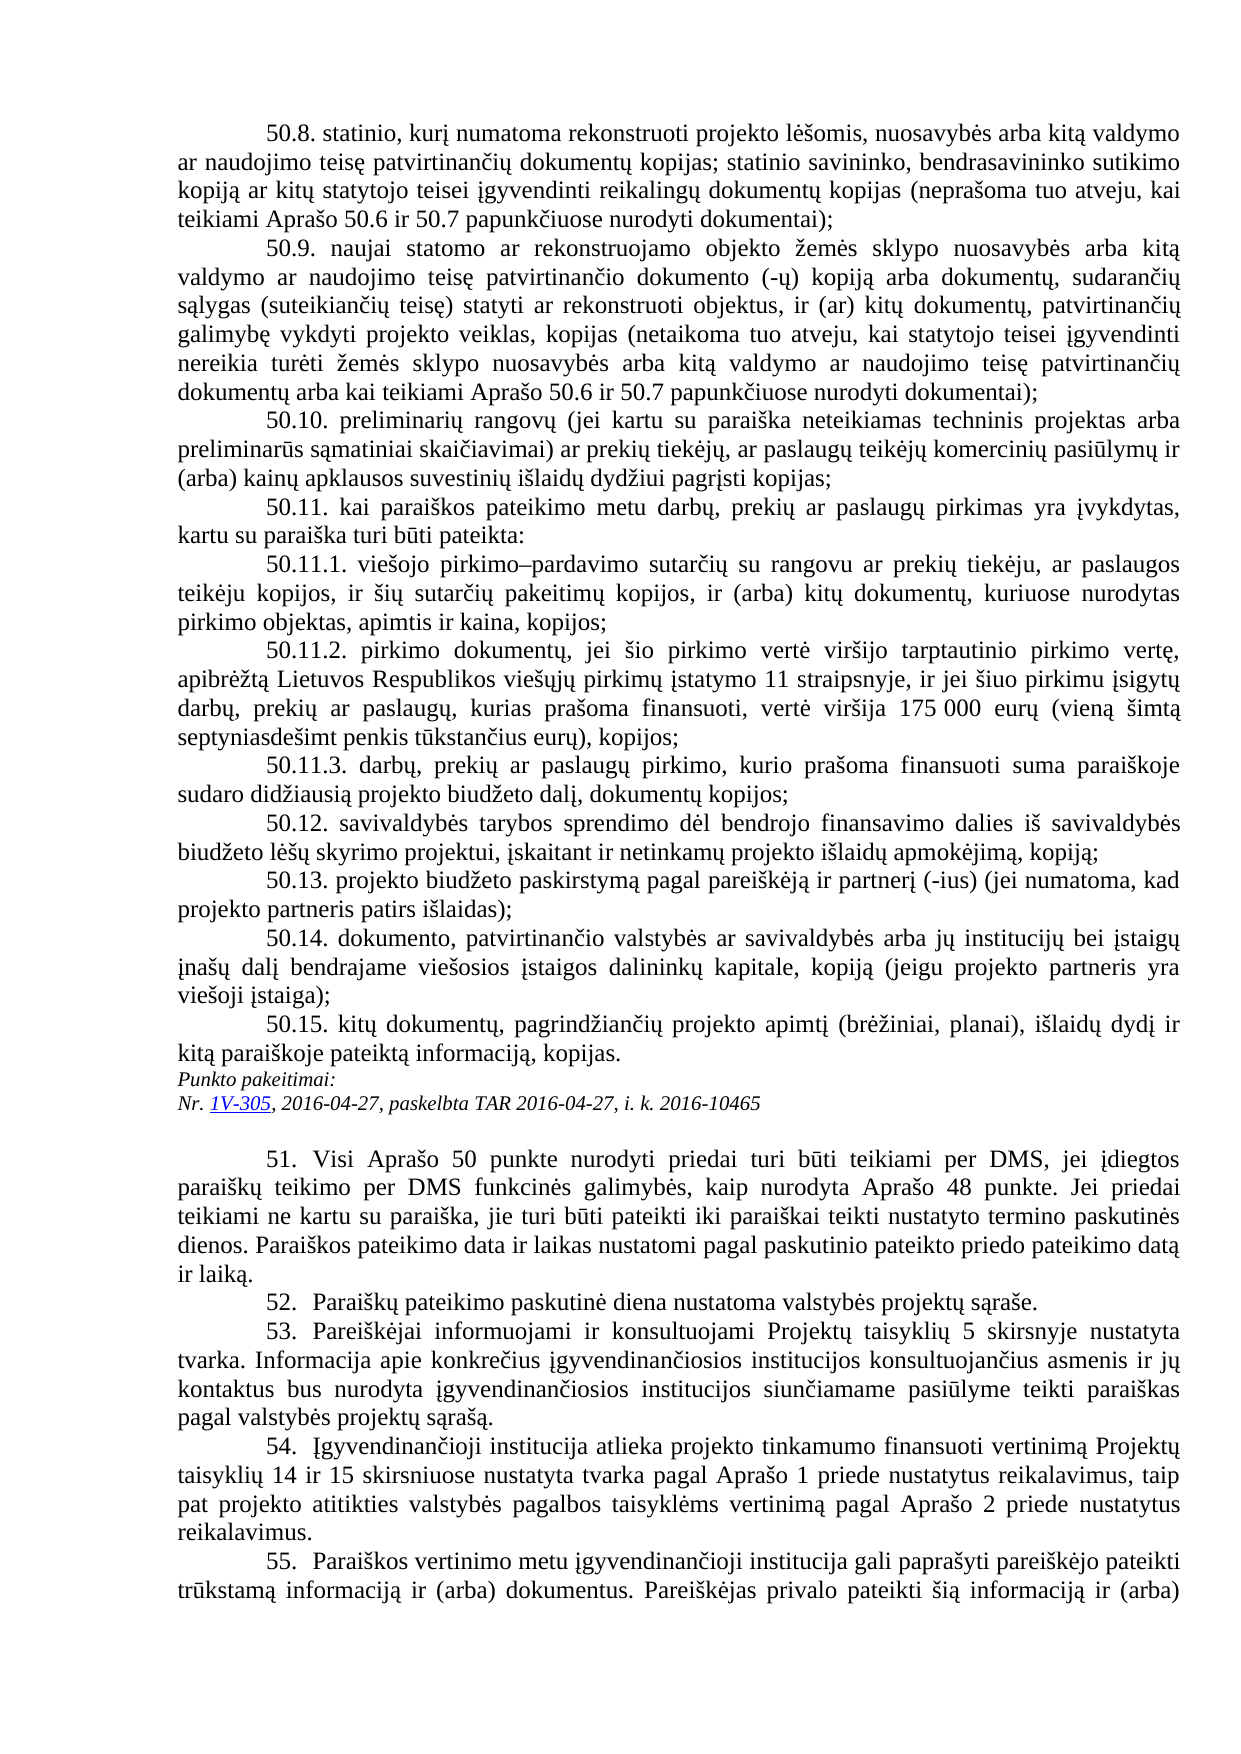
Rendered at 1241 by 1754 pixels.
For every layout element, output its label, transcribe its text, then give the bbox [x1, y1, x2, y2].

text 50.14. dokumento, patvirtinančio valstybės ar savivaldybės arba jų institucijų bei įstaigų įnašų dalį bendrajame viešosios įstaigos dalininkų kapitale, kopiją (jeigu projekto partneris yra viešoji įstaiga); [177, 923, 1181, 1009]
text 54. Įgyvendinančioji institucija atlieka projekto tinkamumo finansuoti vertinimą Projektų taisyklių 14 ir 15 skirsniuose nustatyta tvarka pagal Aprašo 1 priede nustatytus reikalavimus, taip pat projekto atitikties valstybės pagalbos taisyklėms vertinimą pagal Aprašo 2 priede nustatytus reikalavimus. [177, 1431, 1181, 1546]
text 50.11.3. darbų, prekių ar paslaugų pirkimo, kurio prašoma finansuoti suma paraiškoje sudaro didžiausią projekto biudžeto dalį, dokumentų kopijos; [177, 751, 1181, 808]
text 50.9. naujai statomo ar rekonstruojamo objekto žemės sklypo nuosavybės arba kitą valdymo ar naudojimo teisę patvirtinančio dokumento (-ų) kopiją arba dokumentų, sudarančių sąlygas (suteikiančių teisę) statyti ar rekonstruoti objektus, ir (ar) kitų dokumentų, patvirtinančių galimybę vykdyti projekto veiklas, kopijas (netaikoma tuo atveju, kai statytojo teisei įgyvendinti nereikia turėti žemės sklypo nuosavybės arba kitą valdymo ar naudojimo teisę patvirtinančių dokumentų arba kai teikiami Aprašo 50.6 ir 50.7 papunkčiuose nurodyti dokumentai); [177, 233, 1181, 406]
text 50.8. statinio, kurį numatoma rekonstruoti projekto lėšomis, nuosavybės arba kitą valdymo ar naudojimo teisę patvirtinančių dokumentų kopijas; statinio savininko, bendrasavininko sutikimo kopiją ar kitų statytojo teisei įgyvendinti reikalingų dokumentų kopijas (neprašoma tuo atveju, kai teikiami Aprašo 50.6 ir 50.7 papunkčiuose nurodyti dokumentai); [177, 118, 1181, 233]
text 50.15. kitų dokumentų, pagrindžiančių projekto apimtį (brėžiniai, planai), išlaidų dydį ir kitą paraiškoje pateiktą informaciją, kopijas. [177, 1009, 1181, 1067]
text 51. Visi Aprašo 50 punkte nurodyti priedai turi būti teikiami per DMS, jei įdiegtos paraiškų teikimo per DMS funkcinės galimybės, kaip nurodyta Aprašo 48 punkte. Jei priedai teikiami ne kartu su paraiška, jie turi būti pateikti iki paraiškai teikti nustatyto termino paskutinės dienos. Paraiškos pateikimo data ir laikas nustatomi pagal paskutinio pateikto priedo pateikimo datą ir laiką. [177, 1144, 1181, 1287]
text 50.11. kai paraiškos pateikimo metu darbų, prekių ar paslaugų pirkimas yra įvykdytas, kartu su paraiška turi būti pateikta: [177, 492, 1181, 549]
text 50.10. preliminarių rangovų (jei kartu su paraiška neteikiamas techninis projektas arba preliminarūs sąmatiniai skaičiavimai) ar prekių tiekėjų, ar paslaugų teikėjų komercinių pasiūlymų ir (arba) kainų apklausos suvestinių išlaidų dydžiui pagrįsti kopijas; [177, 406, 1181, 492]
text Nr. 1V-305, 2016-04-27, paskelbta TAR 2016-04-27, i. k. 2016-10465 [177, 1091, 1181, 1115]
text 52. Paraiškų pateikimo paskutinė diena nustatoma valstybės projektų sąraše. [177, 1287, 1181, 1316]
text 50.12. savivaldybės tarybos sprendimo dėl bendrojo finansavimo dalies iš savivaldybės biudžeto lėšų skyrimo projektui, įskaitant ir netinkamų projekto išlaidų apmokėjimą, kopiją; [177, 808, 1181, 866]
text 50.11.2. pirkimo dokumentų, jei šio pirkimo vertė viršijo tarptautinio pirkimo vertę, apibrėžtą Lietuvos Respublikos viešųjų pirkimų įstatymo 11 straipsnyje, ir jei šiuo pirkimu įsigytų darbų, prekių ar paslaugų, kurias prašoma finansuoti, vertė viršija 175 000 eurų (vieną šimtą septyniasdešimt penkis tūkstančius eurų), kopijos; [177, 636, 1181, 751]
text Punkto pakeitimai: [177, 1067, 1181, 1091]
text 50.11.1. viešojo pirkimo–pardavimo sutarčių su rangovu ar prekių tiekėju, ar paslaugos teikėju kopijos, ir šių sutarčių pakeitimų kopijos, ir (arba) kitų dokumentų, kuriuose nurodytas pirkimo objektas, apimtis ir kaina, kopijos; [177, 549, 1181, 636]
text 53. Pareiškėjai informuojami ir konsultuojami Projektų taisyklių 5 skirsnyje nustatyta tvarka. Informacija apie konkrečius įgyvendinančiosios institucijos konsultuojančius asmenis ir jų kontaktus bus nurodyta įgyvendinančiosios institucijos siunčiamame pasiūlyme teikti paraiškas pagal valstybės projektų sąrašą. [177, 1316, 1181, 1431]
text 55. Paraiškos vertinimo metu įgyvendinančioji institucija gali paprašyti pareiškėjo pateikti trūkstamą informaciją ir (arba) dokumentus. Pareiškėjas privalo pateikti šią informaciją ir (arba) [177, 1546, 1181, 1604]
text 50.13. projekto biudžeto paskirstymą pagal pareiškėją ir partnerį (-ius) (jei numatoma, kad projekto partneris patirs išlaidas); [177, 866, 1181, 923]
